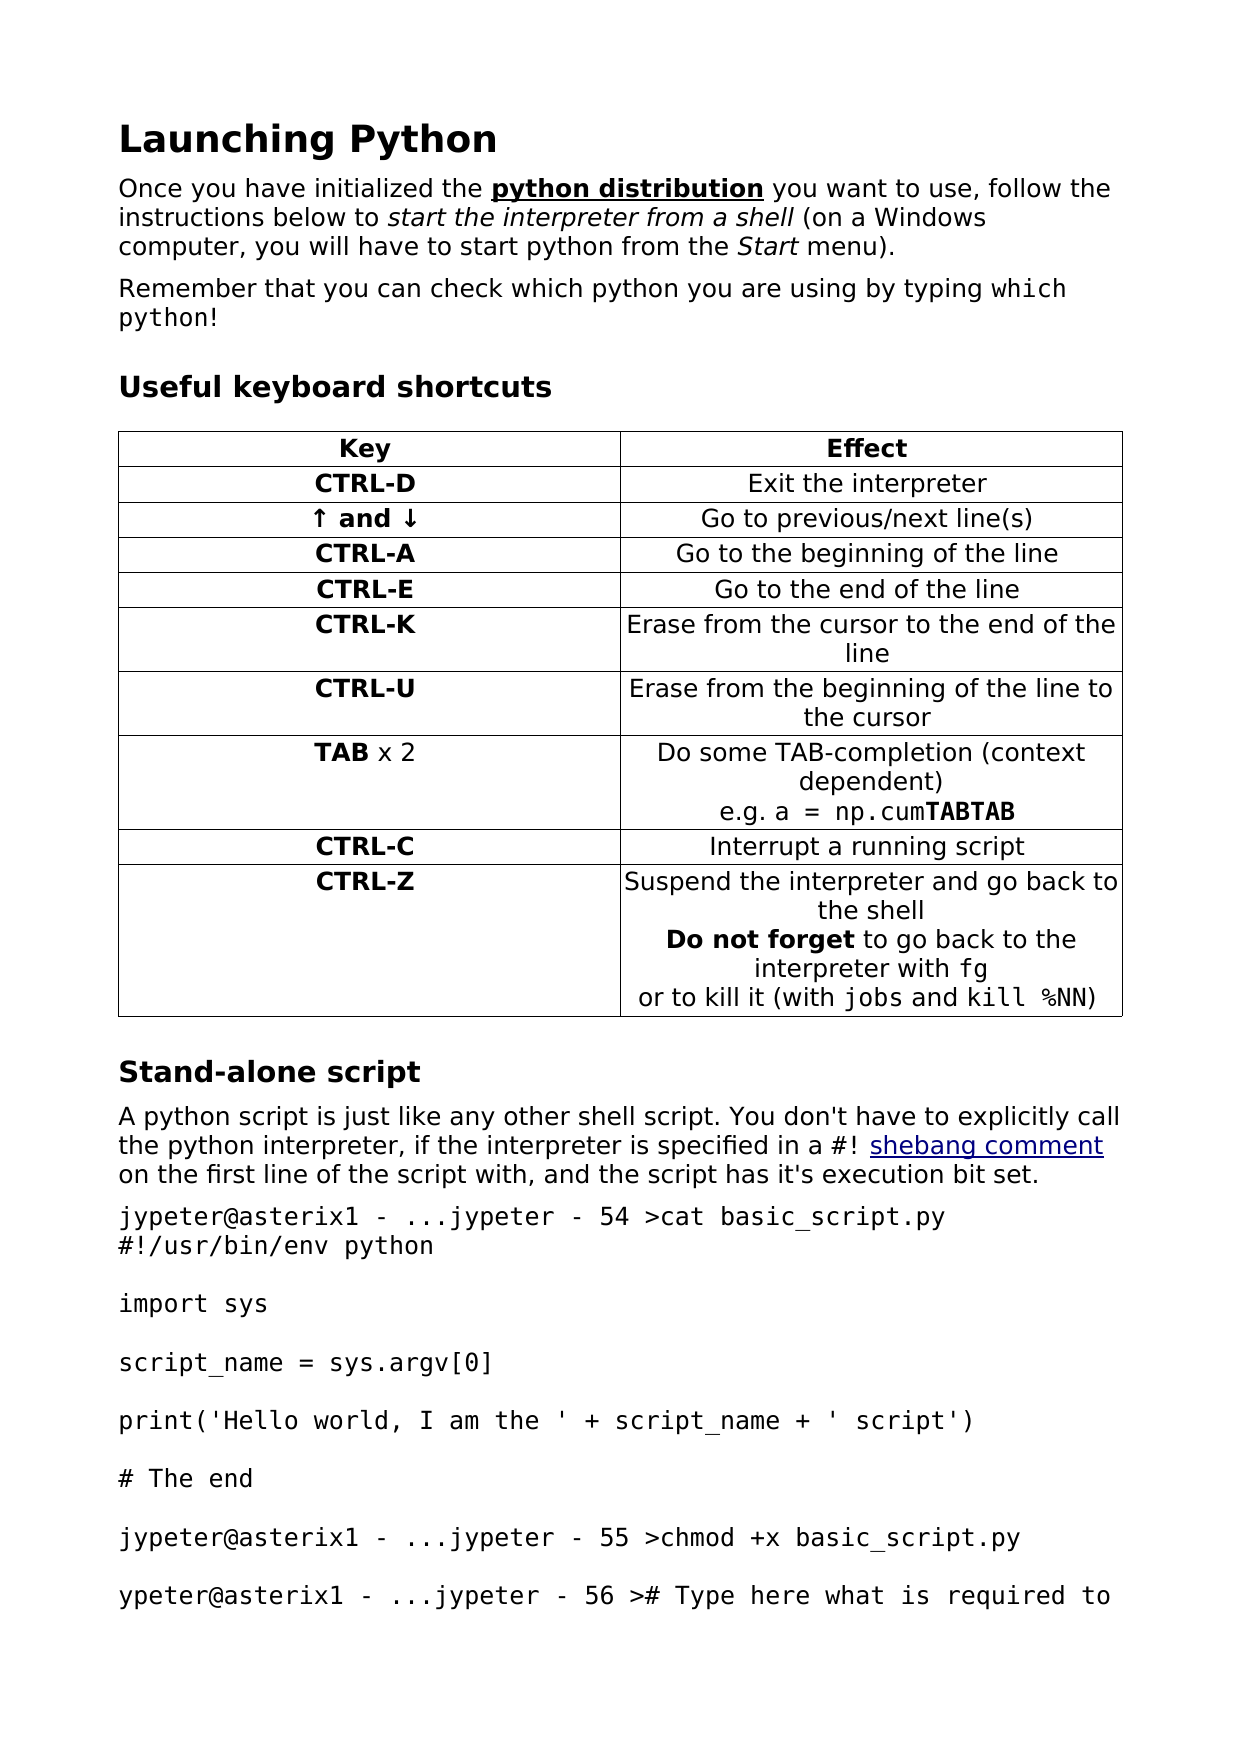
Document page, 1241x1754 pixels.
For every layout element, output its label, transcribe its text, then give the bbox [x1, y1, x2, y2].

table_header Key [119, 432, 620, 466]
table_cell Go to the end of the line [621, 573, 1122, 607]
table_cell Exit the interpreter [621, 467, 1122, 502]
text Remember that you can check which python you are using by typing which python! [118, 274, 1122, 333]
table_cell CTRL-A [119, 538, 620, 572]
table_cell Interrupt a running script [621, 830, 1122, 864]
table_cell CTRL-C [119, 830, 620, 864]
text jypeter@asterix1 - ...jypeter - 54 >cat basic_script.py #!/usr/bin/env python import sys script_name = sys.argv[0] print('Hello world, I am the ' + script_name + ' script') # The end jypeter@asterix1 - ...jypeter - 55 >chmod +x basic_script.py ypeter@asterix1 - ...jypeter - 56 ># Type here what is required to [118, 1202, 1122, 1610]
subtitle Useful keyboard shortcuts [118, 370, 1122, 404]
text Once you have initialized the python distribution you want to use, follow the instructions below to start the interpreter from a shell (on a Windows computer, you will have to start python from the Start menu). [118, 174, 1122, 262]
table_cell ↑ and ↓ [119, 503, 620, 537]
table_cell Go to previous/next line(s) [621, 503, 1122, 537]
table_cell CTRL-K [119, 608, 620, 671]
table_cell CTRL-D [119, 467, 620, 502]
table_header Effect [621, 432, 1122, 466]
table_cell Erase from the beginning of the line to the cursor [621, 672, 1122, 735]
table_cell Do some TAB-completion (context dependent) e.g. a = np.cumTABTAB [621, 736, 1122, 829]
subtitle Stand-alone script [118, 1056, 1122, 1089]
table_cell TAB x 2 [119, 736, 620, 829]
text A python script is just like any other shell script. You don't have to explicitly call the python interpreter, if the interpreter is specified in a #! shebang comment on the first line of the script with, and the script has it's execution bit set. [118, 1102, 1122, 1189]
table_cell CTRL-E [119, 573, 620, 607]
table_cell Go to the beginning of the line [621, 538, 1122, 572]
table_cell CTRL-Z [119, 865, 620, 1016]
table_cell Suspend the interpreter and go back to the shell Do not forget to go back to the interpreter with fg or to kill it (with jobs and kill %NN) [621, 865, 1122, 1016]
subtitle Launching Python [118, 118, 1122, 162]
table_cell Erase from the cursor to the end of the line [621, 608, 1122, 671]
table_cell CTRL-U [119, 672, 620, 735]
